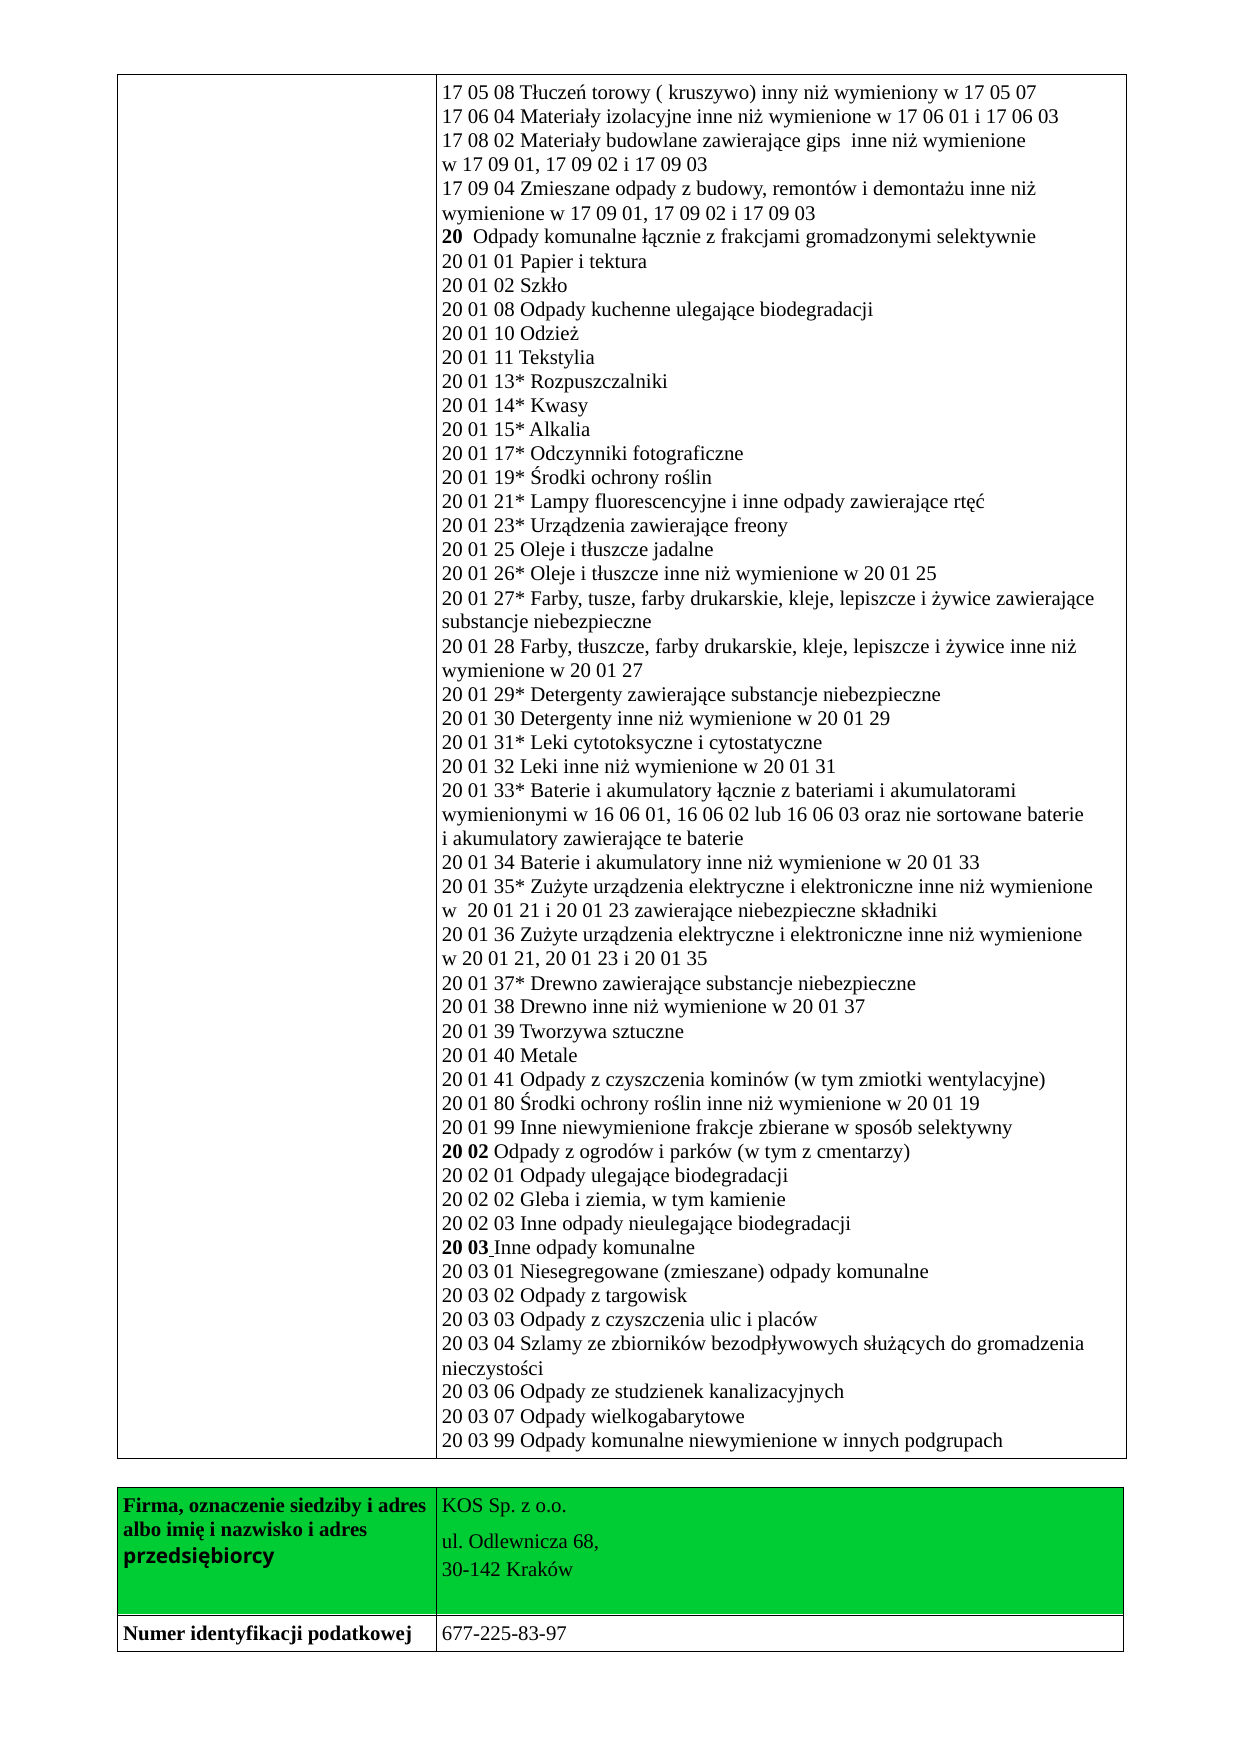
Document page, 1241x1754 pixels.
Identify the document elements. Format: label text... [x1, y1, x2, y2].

table_header Firma, oznaczenie siedziby i adres albo imię i nazwisko i adres przedsiębiorcy [118, 1488, 436, 1614]
table_cell Numer identyfikacji podatkowej [118, 1616, 436, 1651]
table_cell 17 05 08 Tłuczeń torowy ( kruszywo) inny niż wymieniony w 17 05 07 17 06 04 Materiały izolacyjne inne niż wymienione w 17 06 01 i 17 06 03 17 08 02 Materiały budowlane zawierające gips inne niż wymienione w 17 09 01, 17 09 02 i 17 09 03 17 09 04 Zmieszane odpady z budowy, remontów i demontażu inne niż wymienione w 17 09 01, 17 09 02 i 17 09 03 20 Odpady komunalne łącznie z frakcjami gromadzonymi selektywnie 20 01 01 Papier i tektura 20 01 02 Szkło 20 01 08 Odpady kuchenne ulegające biodegradacji 20 01 10 Odzież 20 01 11 Tekstylia 20 01 13* Rozpuszczalniki 20 01 14* Kwasy 20 01 15* Alkalia 20 01 17* Odczynniki fotograficzne 20 01 19* Środki ochrony roślin 20 01 21* Lampy fluorescencyjne i inne odpady zawierające rtęć 20 01 23* Urządzenia zawierające freony 20 01 25 Oleje i tłuszcze jadalne 20 01 26* Oleje i tłuszcze inne niż wymienione w 20 01 25 20 01 27* Farby, tusze, farby drukarskie, kleje, lepiszcze i żywice zawierające substancje niebezpieczne 20 01 28 Farby, tłuszcze, farby drukarskie, kleje, lepiszcze i żywice inne niż wymienione w 20 01 27 20 01 29* Detergenty zawierające substancje niebezpieczne 20 01 30 Detergenty inne niż wymienione w 20 01 29 20 01 31* Leki cytotoksyczne i cytostatyczne 20 01 32 Leki inne niż wymienione w 20 01 31 20 01 33* Baterie i akumulatory łącznie z bateriami i akumulatorami wymienionymi w 16 06 01, 16 06 02 lub 16 06 03 oraz nie sortowane baterie i akumulatory zawierające te baterie 20 01 34 Baterie i akumulatory inne niż wymienione w 20 01 33 20 01 35* Zużyte urządzenia elektryczne i elektroniczne inne niż wymienione w 20 01 21 i 20 01 23 zawierające niebezpieczne składniki 20 01 36 Zużyte urządzenia elektryczne i elektroniczne inne niż wymienione w 20 01 21, 20 01 23 i 20 01 35 20 01 37* Drewno zawierające substancje niebezpieczne 20 01 38 Drewno inne niż wymienione w 20 01 37 20 01 39 Tworzywa sztuczne 20 01 40 Metale 20 01 41 Odpady z czyszczenia kominów (w tym zmiotki wentylacyjne) 20 01 80 Środki ochrony roślin inne niż wymienione w 20 01 19 20 01 99 Inne niewymienione frakcje zbierane w sposób selektywny 20 02 Odpady z ogrodów i parków (w tym z cmentarzy) 20 02 01 Odpady ulegające biodegradacji 20 02 02 Gleba i ziemia, w tym kamienie 20 02 03 Inne odpady nieulegające biodegradacji 20 03 Inne odpady komunalne 20 03 01 Niesegregowane (zmieszane) odpady komunalne 20 03 02 Odpady z targowisk 20 03 03 Odpady z czyszczenia ulic i placów 20 03 04 Szlamy ze zbiorników bezodpływowych służących do gromadzenia nieczystości 20 03 06 Odpady ze studzienek kanalizacyjnych 20 03 07 Odpady wielkogabarytowe 20 03 99 Odpady komunalne niewymienione w innych podgrupach [437, 75, 1126, 1457]
table_header KOS Sp. z o.o. ul. Odlewnicza 68, 30-142 Kraków [437, 1488, 1123, 1614]
table_cell 677-225-83-97 [437, 1616, 1123, 1651]
table_cell [118, 75, 436, 1457]
